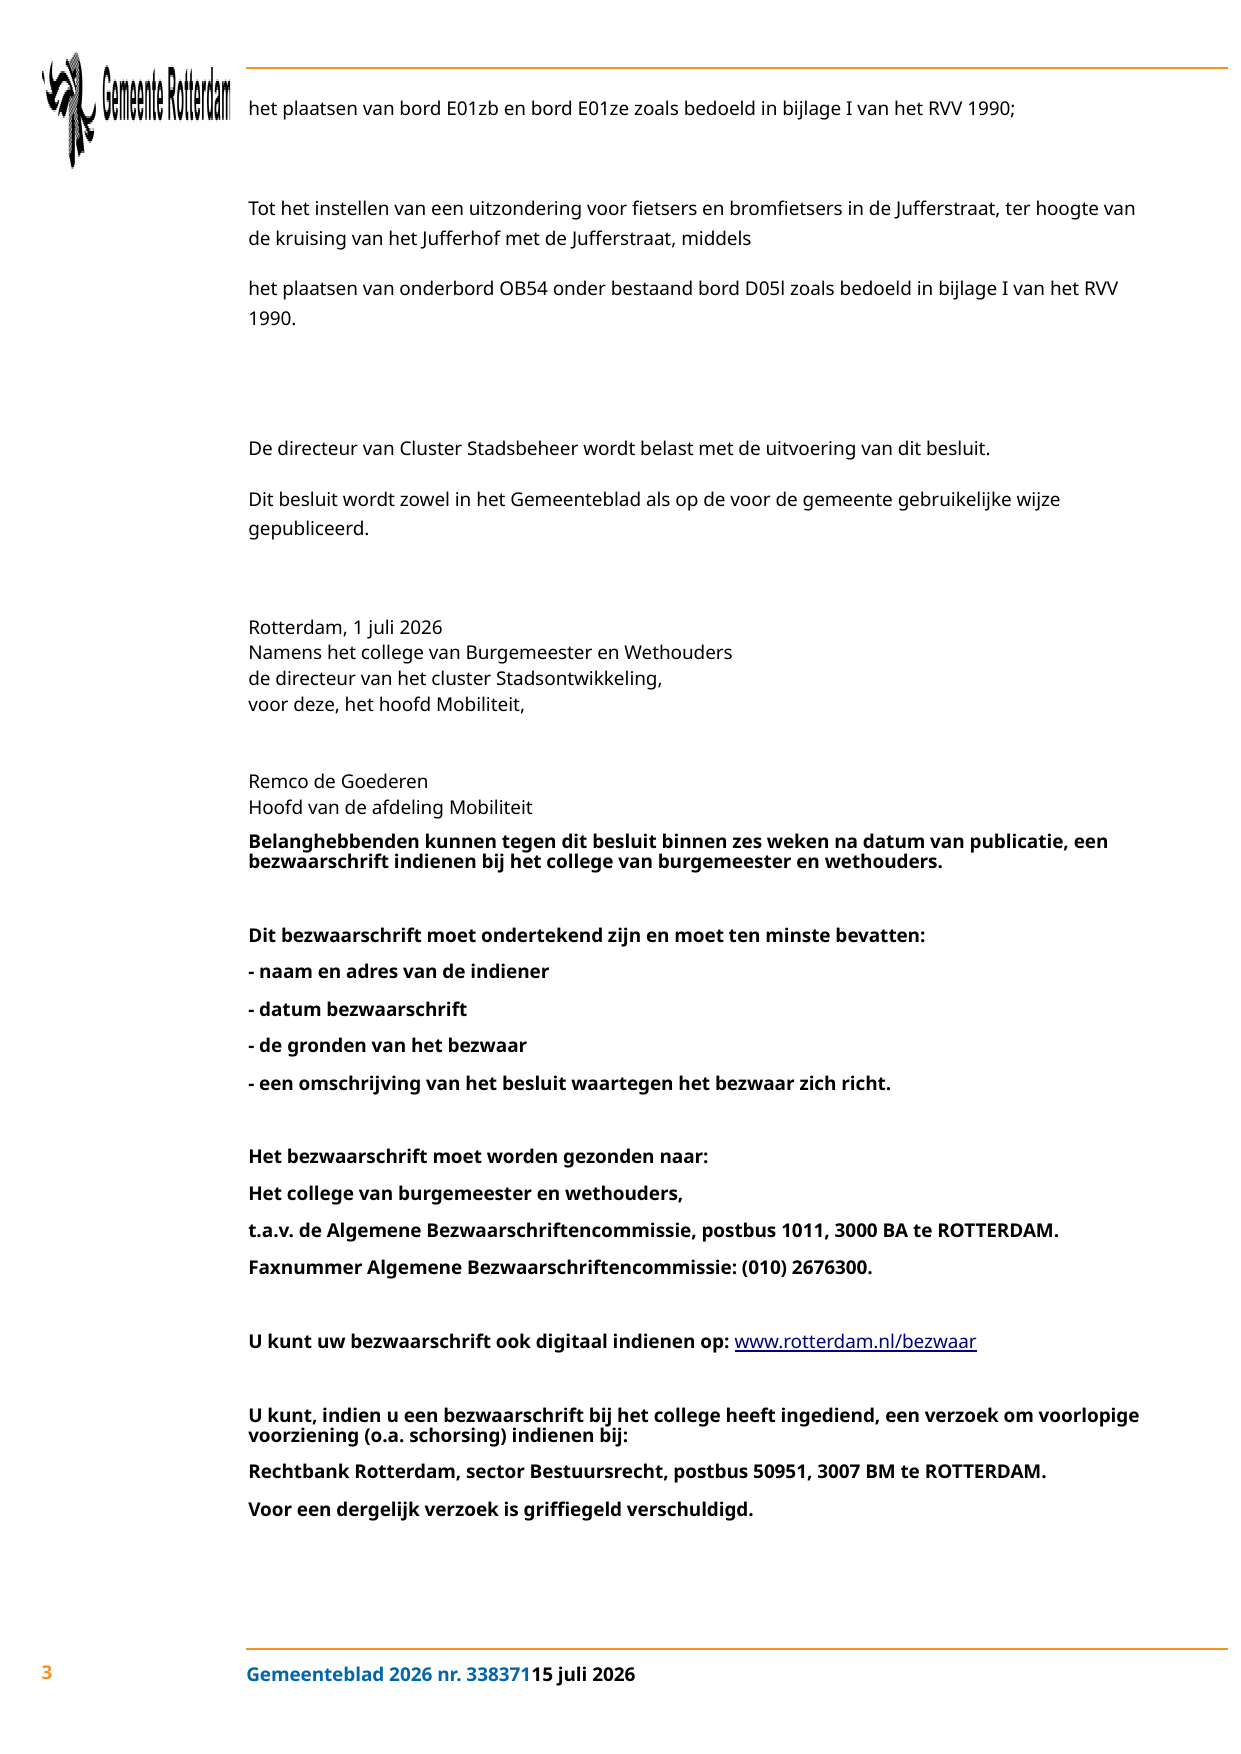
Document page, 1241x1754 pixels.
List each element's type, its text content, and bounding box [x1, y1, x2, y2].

text Hoofd van de afdeling Mobiliteit [248, 794, 1152, 820]
text het plaatsen van bord E01zb en bord E01ze zoals bedoeld in bijlage I van het RVV 1990; [248, 95, 1152, 121]
text U kunt uw bezwaarschrift ook digitaal indienen op: www.rotterdam.nl/bezwaar [248, 1333, 1152, 1353]
text - naam en adres van de indiener [248, 963, 1152, 983]
text de directeur van het cluster Stadsontwikkeling, [248, 665, 1152, 691]
picture [41, 47, 231, 172]
text Dit besluit wordt zowel in het Gemeenteblad als op de voor de gemeente gebruikelijke wijze gepubliceerd. [248, 486, 1152, 541]
text Belanghebbenden kunnen tegen dit besluit binnen zes weken na datum van publicatie, een bezwaarschrift indienen bij het college van burgemeester en wethouders. [248, 833, 1152, 872]
text het plaatsen van onderbord OB54 onder bestaand bord D05l zoals bedoeld in bijlage I van het RVV 1990. [248, 276, 1152, 331]
text t.a.v. de Algemene Bezwaarschriftencommissie, postbus 1011, 3000 BA te ROTTERDAM. [248, 1222, 1152, 1242]
text Namens het college van Burgemeester en Wethouders [248, 639, 1152, 665]
text voor deze, het hoofd Mobiliteit, [248, 691, 1152, 717]
text Tot het instellen van een uitzondering voor fietsers en bromfietsers in de Jufferstraat, ter hoogte van de kruising van het Jufferhof met de Jufferstraat, middels [248, 196, 1152, 251]
text Het college van burgemeester en wethouders, [248, 1185, 1152, 1205]
text - datum bezwaarschrift [248, 1001, 1152, 1020]
text Het bezwaarschrift moet worden gezonden naar: [248, 1148, 1152, 1168]
text Remco de Goederen [248, 768, 1152, 794]
text U kunt, indien u een bezwaarschrift bij het college heeft ingediend, een verzoek om voorlopige voorziening (o.a. schorsing) indienen bij: [248, 1407, 1152, 1446]
text Dit bezwaarschrift moet ondertekend zijn en moet ten minste bevatten: [248, 927, 1152, 946]
text Voor een dergelijk verzoek is griffiegeld verschuldigd. [248, 1501, 1152, 1520]
text Faxnummer Algemene Bezwaarschriftencommissie: (010) 2676300. [248, 1259, 1152, 1279]
text Rotterdam, 1 juli 2026 [248, 614, 1152, 639]
text De directeur van Cluster Stadsbeheer wordt belast met de uitvoering van dit besluit. [248, 436, 1152, 461]
text - de gronden van het bezwaar [248, 1037, 1152, 1057]
text Rechtbank Rotterdam, sector Bestuursrecht, postbus 50951, 3007 BM te ROTTERDAM. [248, 1463, 1152, 1483]
text - een omschrijving van het besluit waartegen het bezwaar zich richt. [248, 1074, 1152, 1094]
